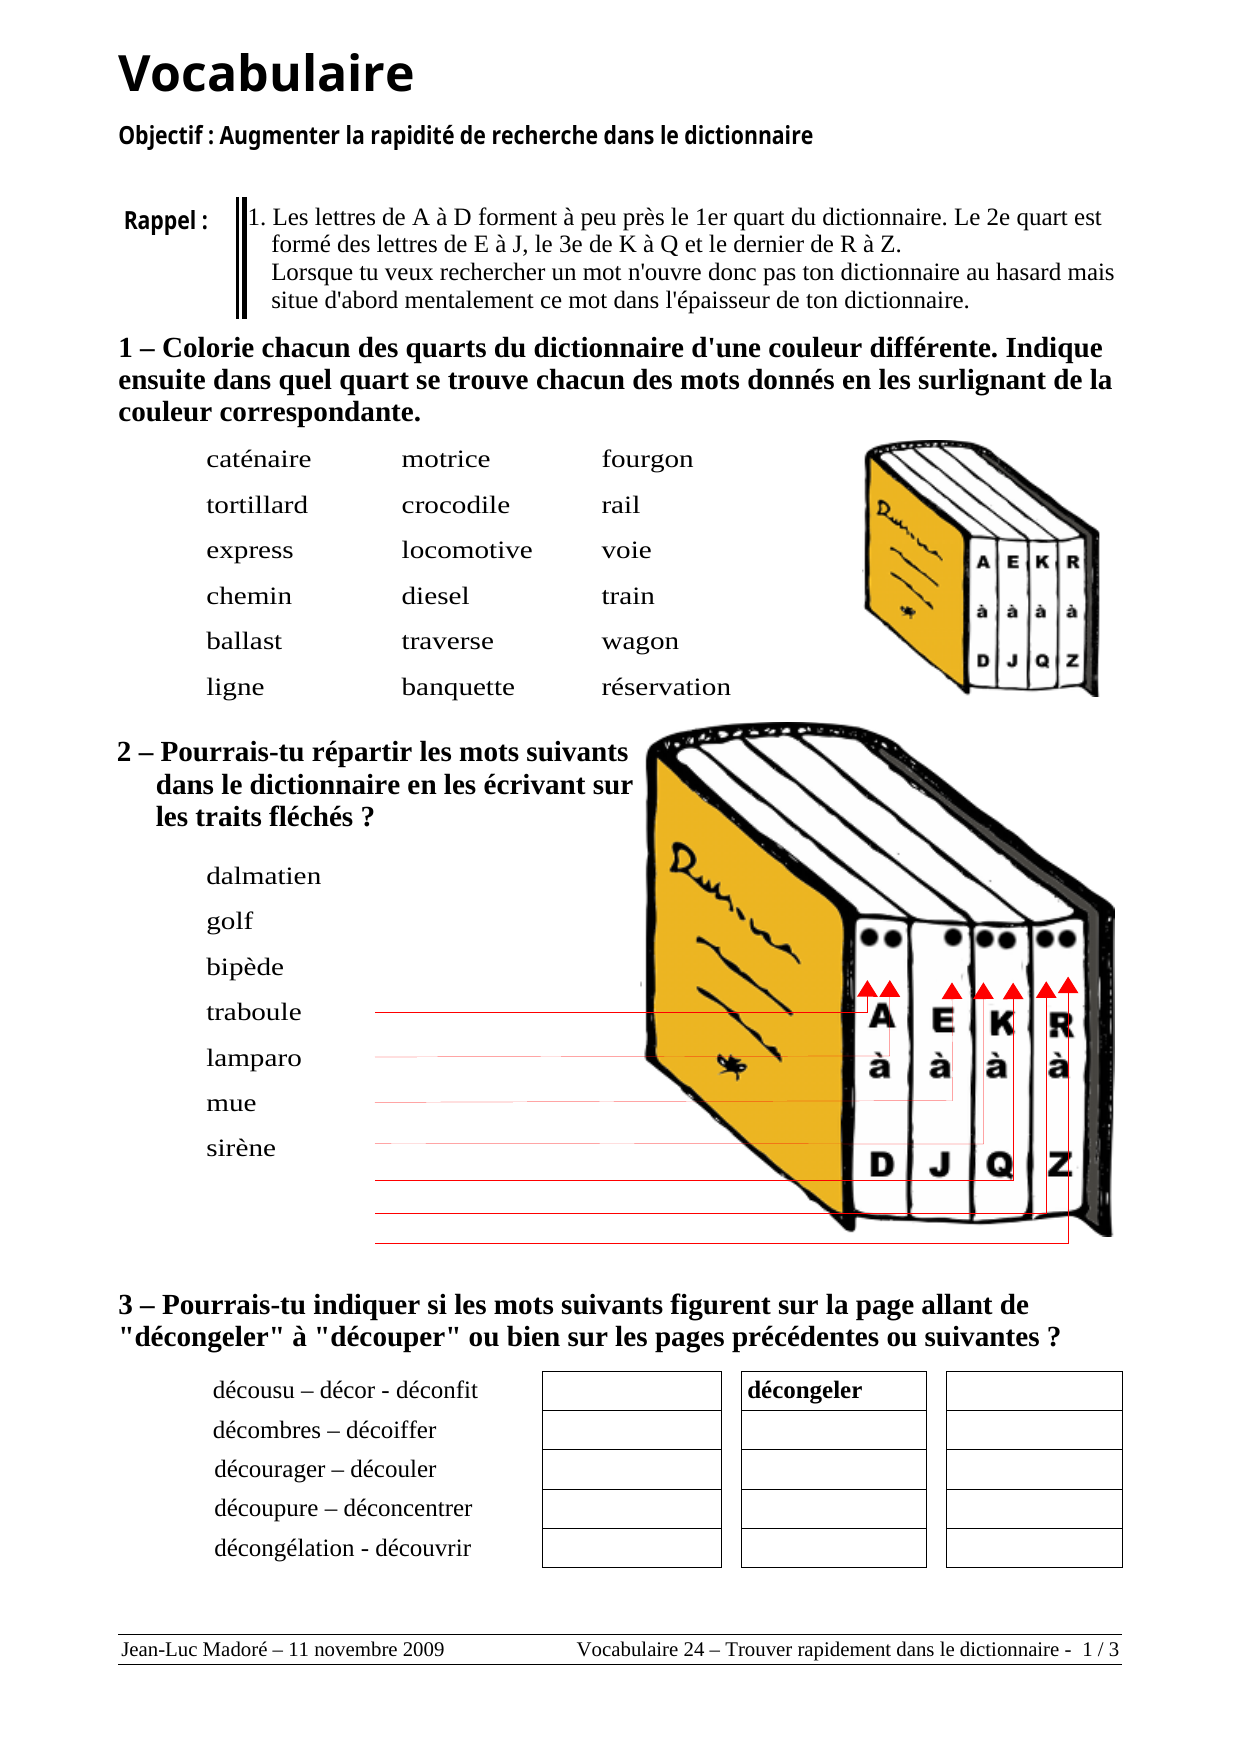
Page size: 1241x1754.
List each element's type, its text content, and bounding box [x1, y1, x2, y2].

table_header [947, 1372, 1122, 1410]
picture [862, 440, 1100, 697]
table_header [722, 1371, 741, 1410]
text Objectif : Augmenter la rapidité de recherche dans le dictionnaire [118, 117, 1122, 151]
text bipède [206, 953, 640, 981]
text caténaire motrice fourgon [206, 446, 862, 473]
text golf [206, 907, 640, 935]
text express locomotive voie [206, 536, 862, 564]
text [1100, 446, 1122, 473]
table_header décousu – décor - déconfit [210, 1371, 518, 1410]
table_cell [543, 1450, 721, 1489]
picture [640, 722, 1115, 1237]
text lamparo [206, 1044, 640, 1071]
text [1100, 582, 1122, 609]
table_cell décombres – décoiffer [210, 1410, 518, 1449]
text ligne banquette réservation [206, 673, 1122, 700]
table_cell [927, 1449, 946, 1489]
text [1115, 953, 1122, 981]
table_cell [742, 1529, 926, 1567]
table_header décongeler [742, 1372, 926, 1410]
text Vocabulaire [118, 37, 1122, 106]
text [1115, 998, 1122, 1026]
text [1115, 1044, 1122, 1071]
table_cell [927, 1410, 946, 1449]
table_cell décongélation - découvrir [210, 1528, 518, 1567]
table_cell [518, 1489, 542, 1528]
table_cell [543, 1411, 721, 1449]
table_cell [742, 1490, 926, 1528]
table_cell [927, 1489, 946, 1528]
text 3 – Pourrais-tu indiquer si les mots suivants figurent sur la page allant de "décongeler" à "découper" ou bien sur les pages précédentes ou suivantes ? [118, 1288, 1122, 1353]
table_cell [947, 1450, 1122, 1489]
table_cell découpure – déconcentrer [210, 1489, 518, 1528]
table_cell [722, 1410, 741, 1449]
text 1 – Colorie chacun des quarts du dictionnaire d'une couleur différente. Indique ensuite dans quel quart se trouve chacun des mots donnés en les surlignant de la couleur correspondante. [118, 331, 1122, 428]
table_cell [518, 1528, 542, 1567]
text ballast traverse wagon [206, 627, 862, 655]
text [1100, 491, 1122, 519]
table_cell [947, 1490, 1122, 1528]
text 2 – Pourrais-tu répartir les mots suivants dans le dictionnaire en les écrivant sur les traits fléchés ? [117, 736, 640, 833]
text [1115, 907, 1122, 935]
table_header [927, 1371, 946, 1410]
table_cell [742, 1411, 926, 1449]
table_cell [927, 1528, 946, 1567]
table_header [518, 1371, 542, 1410]
table_cell [518, 1410, 542, 1449]
text sirène [206, 1134, 640, 1162]
table_header Rappel : [118, 197, 236, 319]
text [1115, 1089, 1122, 1117]
table_cell [722, 1449, 741, 1489]
text chemin diesel train [206, 582, 862, 609]
table_header [543, 1372, 721, 1410]
text [1115, 862, 1122, 890]
table_header Les lettres de A à D forment à peu près le 1er quart du dictionnaire. Le 2e quart est formé des lettres de E à J, le 3e de K à Q et le dernier de R à Z. Lorsque tu veux rechercher un mot n'ouvre donc pas ton dictionnaire au hasard mais situe d'abord mentalement ce mot dans l'épaisseur de ton dictionnaire. [247, 197, 1122, 319]
table_cell [518, 1449, 542, 1489]
text [1100, 627, 1122, 655]
table_cell [543, 1490, 721, 1528]
text [1115, 1134, 1122, 1162]
text traboule [206, 998, 640, 1026]
table_cell [742, 1450, 926, 1489]
table_cell [722, 1528, 741, 1567]
text mue [206, 1089, 640, 1117]
table_cell [543, 1529, 721, 1567]
text dalmatien [206, 862, 640, 890]
table_cell [947, 1411, 1122, 1449]
table_cell [722, 1489, 741, 1528]
text tortillard crocodile rail [206, 491, 862, 519]
table_cell [947, 1529, 1122, 1567]
text [1100, 536, 1122, 564]
table_cell décourager – découler [210, 1449, 518, 1489]
